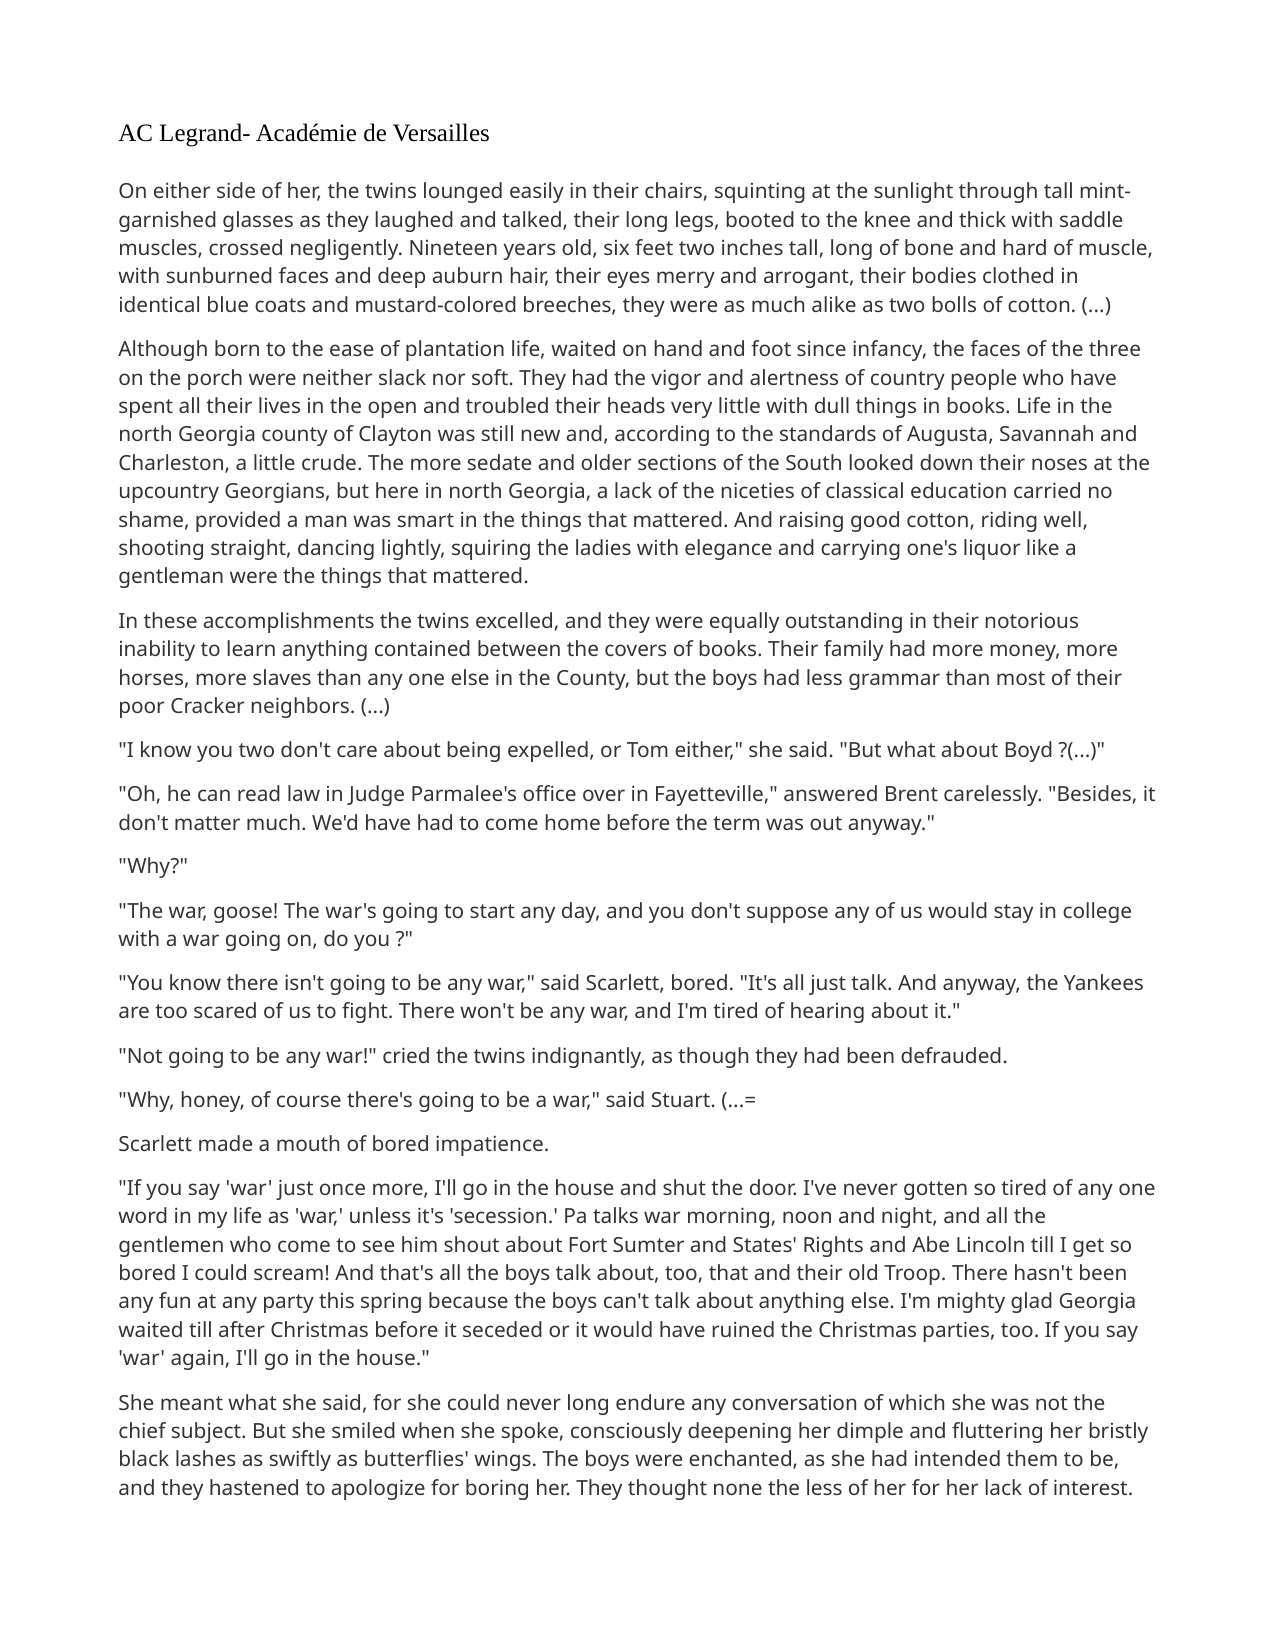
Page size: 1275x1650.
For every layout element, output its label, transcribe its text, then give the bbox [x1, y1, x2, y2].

text "Why, honey, of course there's going to be a war," said Stuart. (...= [118, 1085, 1157, 1113]
text "The war, goose! The war's going to start any day, and you don't suppose any of us would stay in college with a war going on, do you ?" [118, 896, 1157, 953]
text "Not going to be any war!" cried the twins indignantly, as though they had been defrauded. [118, 1041, 1157, 1069]
text "If you say 'war' just once more, I'll go in the house and shut the door. I've never gotten so tired of any one word in my life as 'war,' unless it's 'secession.' Pa talks war morning, noon and night, and all the gentlemen who come to see him shout about Fort Sumter and States' Rights and Abe Lincoln till I get so bored I could scream! And that's all the boys talk about, too, that and their old Troop. There hasn't been any fun at any party this spring because the boys can't talk about anything else. I'm mighty glad Georgia waited till after Christmas before it seceded or it would have ruined the Christmas parties, too. If you say 'war' again, I'll go in the house." [118, 1173, 1157, 1372]
text "Oh, he can read law in Judge Parmalee's office over in Fayetteville," answered Brent carelessly. "Besides, it don't matter much. We'd have had to come home before the term was out anyway." [118, 779, 1157, 836]
text She meant what she said, for she could never long endure any conversation of which she was not the chief subject. But she smiled when she spoke, consciously deepening her dimple and fluttering her bristly black lashes as swiftly as butterflies' wings. The boys were enchanted, as she had intended them to be, and they hastened to apologize for boring her. They thought none the less of her for her lack of interest. [118, 1388, 1157, 1501]
text In these accomplishments the twins excelled, and they were equally outstanding in their notorious inability to learn anything contained between the covers of books. Their family had more money, more horses, more slaves than any one else in the County, but the boys had less grammar than most of their poor Cracker neighbors. (...) [118, 606, 1157, 719]
text Scarlett made a mouth of bored impatience. [118, 1129, 1157, 1157]
text "Why?" [118, 852, 1157, 880]
text "You know there isn't going to be any war," said Scarlett, bored. "It's all just talk. And anyway, the Yankees are too scared of us to fight. There won't be any war, and I'm tired of hearing about it." [118, 968, 1157, 1025]
text On either side of her, the twins lounged easily in their chairs, squinting at the sunlight through tall mint-garnished glasses as they laughed and talked, their long legs, booted to the knee and thick with saddle muscles, crossed negligently. Nineteen years old, six feet two inches tall, long of bone and hard of muscle, with sunburned faces and deep auburn hair, their eyes merry and arrogant, their bodies clothed in identical blue coats and mustard-colored breeches, they were as much alike as two bolls of cotton. (...) [118, 176, 1157, 318]
text Although born to the ease of plantation life, waited on hand and foot since infancy, the faces of the three on the porch were neither slack nor soft. They had the vigor and alertness of country people who have spent all their lives in the open and troubled their heads very little with dull things in books. Life in the north Georgia county of Clayton was still new and, according to the standards of Augusta, Savannah and Charleston, a little crude. The more sedate and older sections of the South looked down their noses at the upcountry Georgians, but here in north Georgia, a lack of the niceties of classical education carried no shame, provided a man was smart in the things that mattered. And raising good cotton, riding well, shooting straight, dancing lightly, squiring the ladies with elegance and carrying one's liquor like a gentleman were the things that mattered. [118, 334, 1157, 590]
text "I know you two don't care about being expelled, or Tom either," she said. "But what about Boyd ?(...)" [118, 735, 1157, 763]
